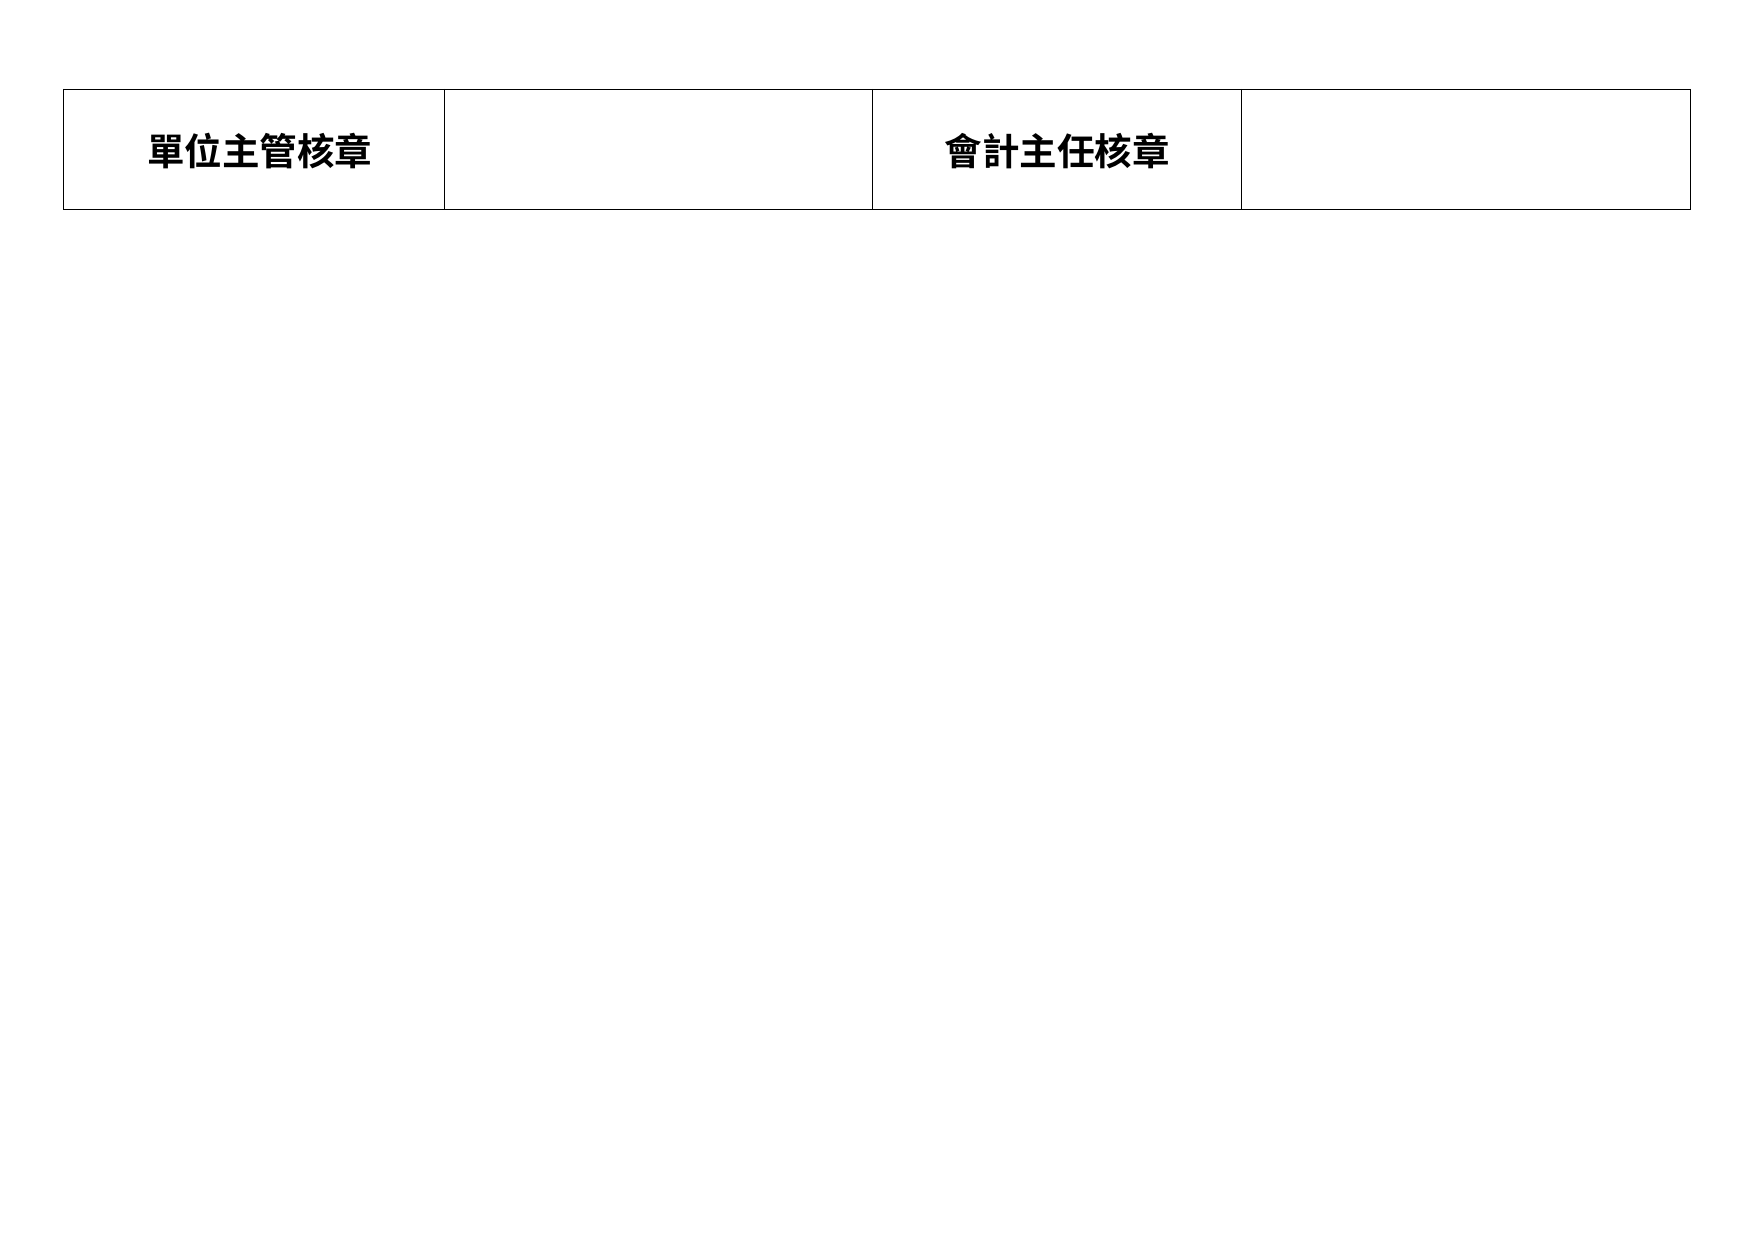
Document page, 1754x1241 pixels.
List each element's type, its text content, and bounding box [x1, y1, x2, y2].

table_cell 單位主管核章 [64, 90, 444, 208]
table_cell 會計主任核章 [873, 90, 1241, 208]
table_cell [1242, 90, 1690, 208]
table_cell [445, 90, 872, 208]
